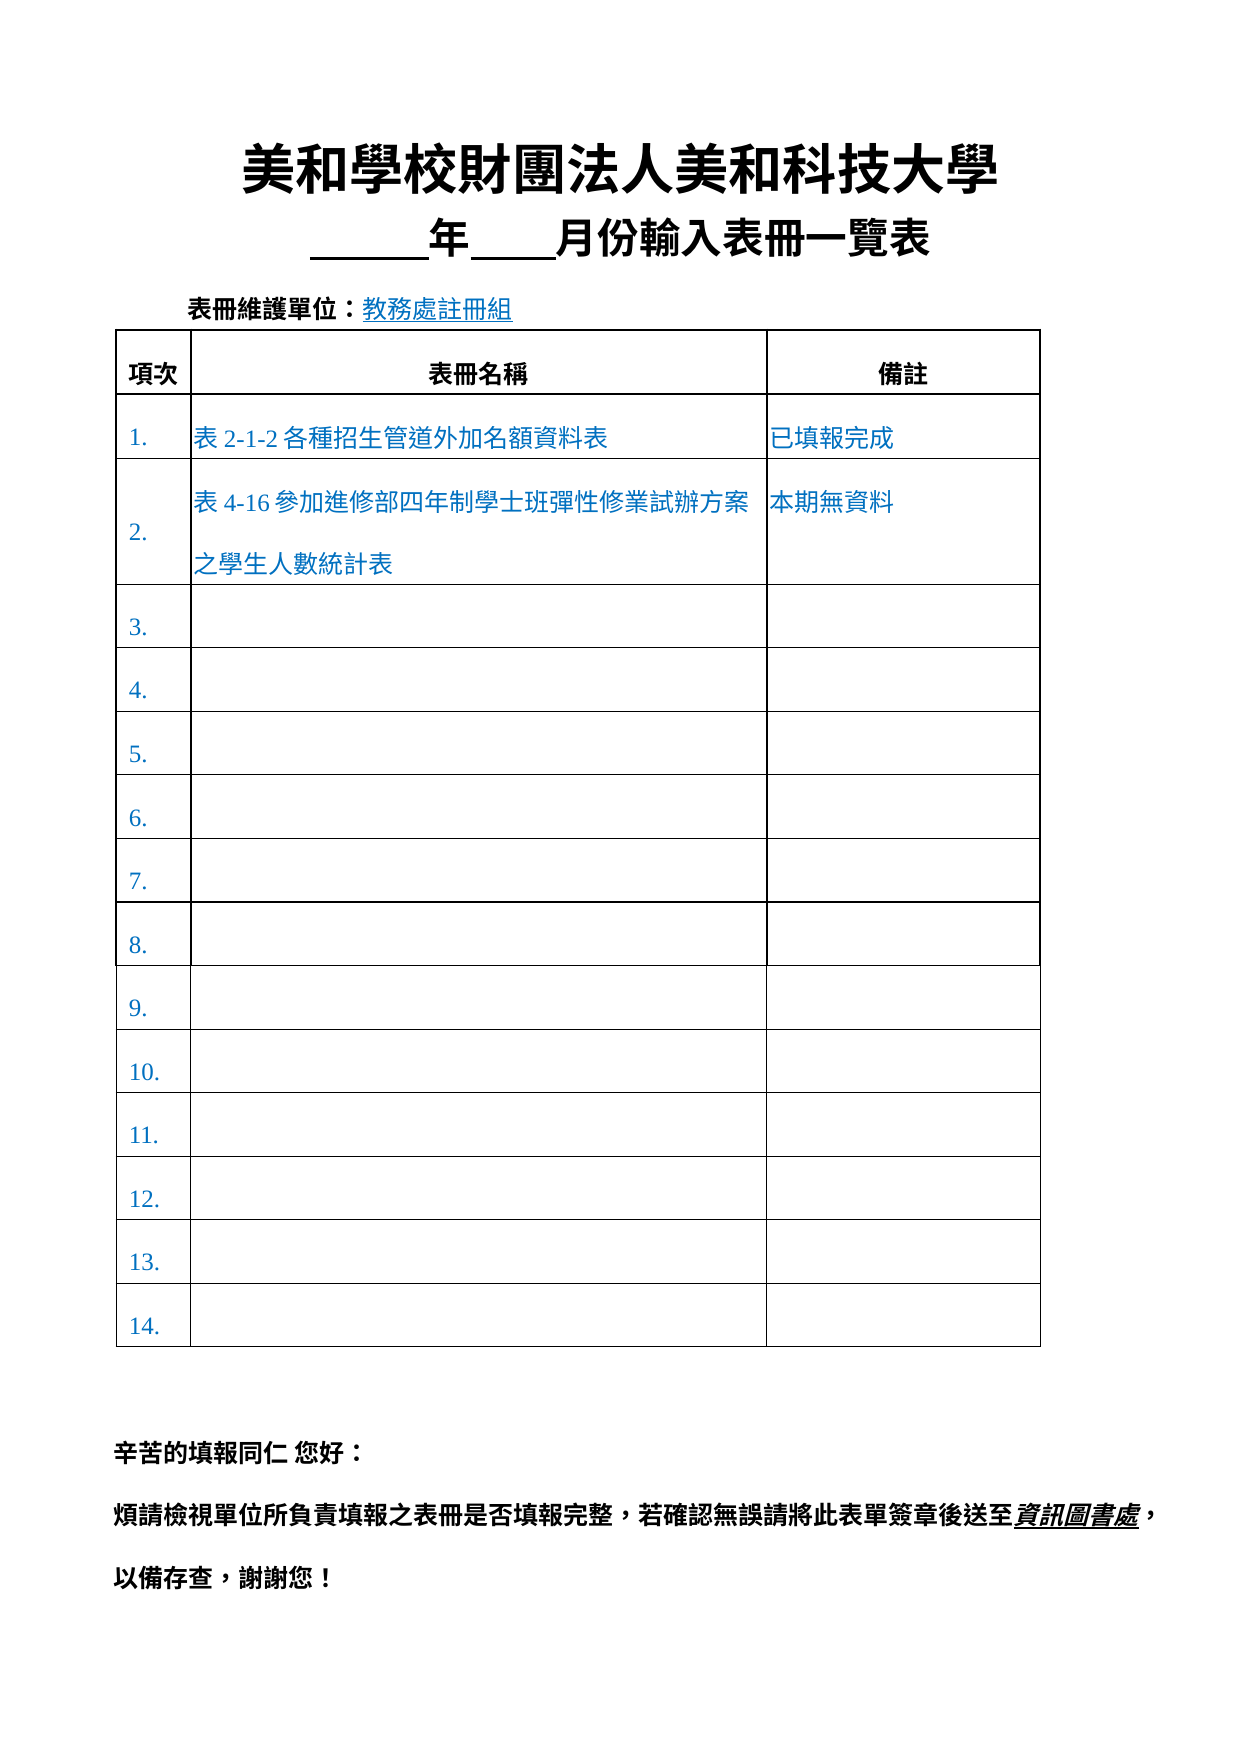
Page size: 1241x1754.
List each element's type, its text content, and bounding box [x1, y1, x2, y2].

table_header 項次 [117, 331, 190, 393]
table_cell [768, 712, 1039, 774]
table_cell [117, 1220, 190, 1283]
table_cell [117, 648, 190, 711]
table_cell [192, 712, 766, 774]
table_cell [192, 775, 766, 838]
text 年 月份輸入表冊一覽表 [187, 205, 1053, 266]
table_cell [191, 1220, 766, 1283]
table_header 備註 [768, 331, 1039, 393]
text 煩請檢視單位所負責填報之表冊是否填報完整，若確認無誤請將此表單簽章後送至資訊圖書處，以備存查，謝謝您！ [113, 1472, 1177, 1597]
table_cell [192, 648, 766, 711]
table_cell [768, 903, 1039, 965]
table_cell [191, 1093, 766, 1156]
table_cell [117, 1157, 190, 1219]
table_cell [768, 648, 1039, 711]
table_cell [117, 1284, 190, 1346]
table_cell [117, 966, 190, 1028]
table_cell [767, 1157, 1040, 1219]
table_header 表冊名稱 [192, 331, 766, 393]
table_cell [768, 585, 1039, 647]
table_cell [117, 903, 190, 965]
table_cell [768, 775, 1039, 838]
table_cell [192, 903, 766, 965]
table_cell [192, 839, 766, 901]
table_cell 本期無資料 [768, 459, 1039, 584]
table_cell [768, 839, 1039, 901]
table_cell [117, 585, 190, 647]
table_cell [767, 1030, 1040, 1092]
table_cell 表4-16參加進修部四年制學士班彈性修業試辦方案之學生人數統計表 [192, 459, 766, 584]
table_cell [117, 775, 190, 838]
table_cell [191, 966, 766, 1028]
table_cell [192, 585, 766, 647]
table_cell [767, 1220, 1040, 1283]
table_cell [191, 1030, 766, 1092]
table_cell [117, 839, 190, 901]
table_cell [117, 1093, 190, 1156]
table_cell [191, 1157, 766, 1219]
table_cell 表2-1-2各種招生管道外加名額資料表 [192, 395, 766, 458]
table_cell [767, 966, 1040, 1028]
text 辛苦的填報同仁 您好： [113, 1410, 1177, 1472]
table_cell [191, 1284, 766, 1346]
table_cell [117, 1030, 190, 1092]
text 表冊維護單位：教務處註冊組 [187, 266, 1053, 328]
table_cell [767, 1093, 1040, 1156]
text 美和學校財團法人美和科技大學 [187, 127, 1053, 205]
table_cell [117, 459, 190, 584]
table_cell [117, 712, 190, 774]
table_cell [117, 395, 190, 458]
table_cell 已填報完成 [768, 395, 1039, 458]
table_cell [767, 1284, 1040, 1346]
